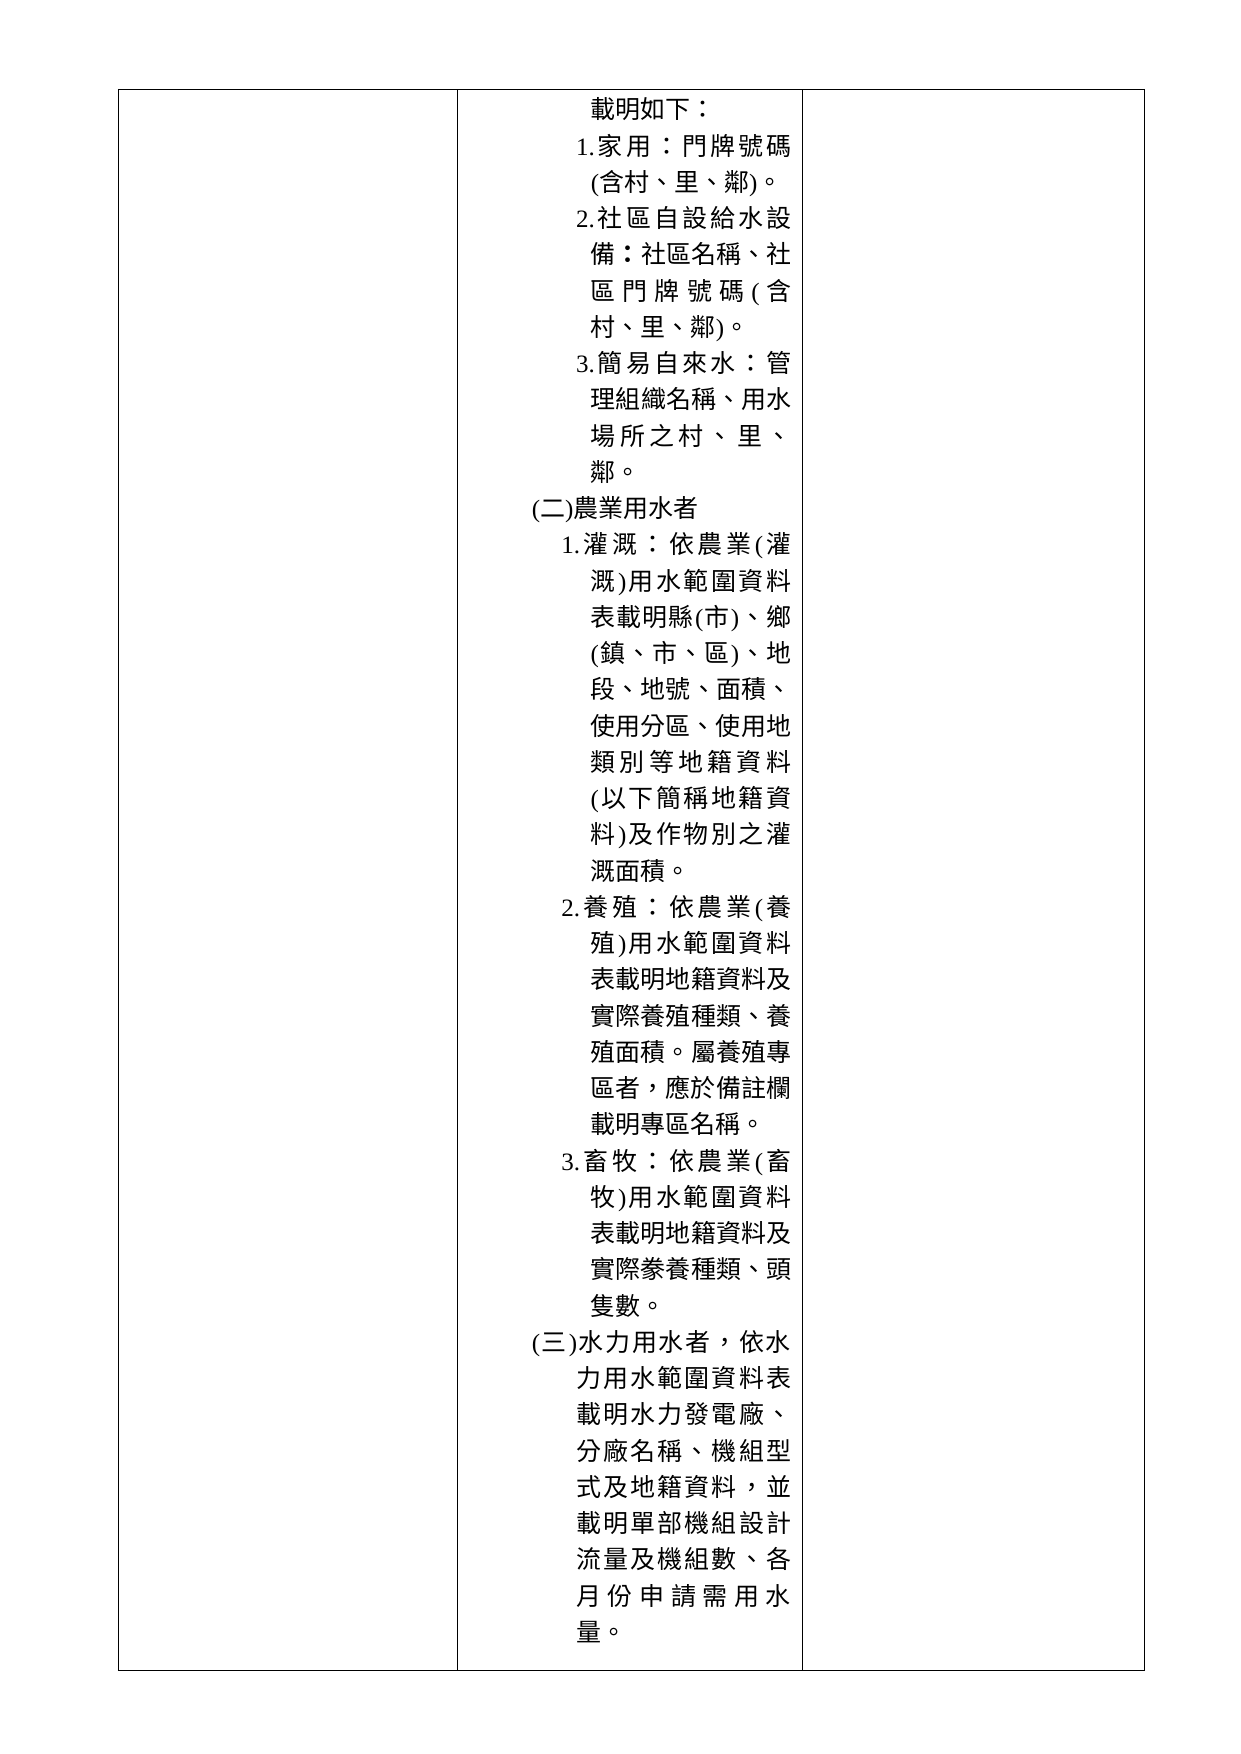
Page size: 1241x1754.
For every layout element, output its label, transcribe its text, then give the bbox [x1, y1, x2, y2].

table_cell [119, 90, 457, 1670]
table_cell [803, 90, 1144, 1670]
table_cell 載明如下： 1.家用：門牌號碼(含村、里、鄰)。 2.社區自設給水設備：社區名稱、社區門牌號碼(含村、里、鄰)。 3.簡易自來水：管理組織名稱、用水場所之村、里、鄰。 (二)農業用水者 1.灌溉：依農業(灌溉)用水範圍資料表載明縣(市)、鄉(鎮、市、區)、地段、地號、面積、使用分區、使用地類別等地籍資料(以下簡稱地籍資料)及作物別之灌溉面積。 2.養殖：依農業(養殖)用水範圍資料表載明地籍資料及實際養殖種類、養殖面積。屬養殖專區者，應於備註欄載明專區名稱。 3.畜牧：依農業(畜牧)用水範圍資料表載明地籍資料及實際豢養種類、頭隻數。 (三)水力用水者，依水力用水範圍資料表載明水力發電廠、分廠名稱、機組型式及地籍資料，並載明單部機組設計流量及機組數、各月份申請需用水量。 [458, 90, 802, 1670]
